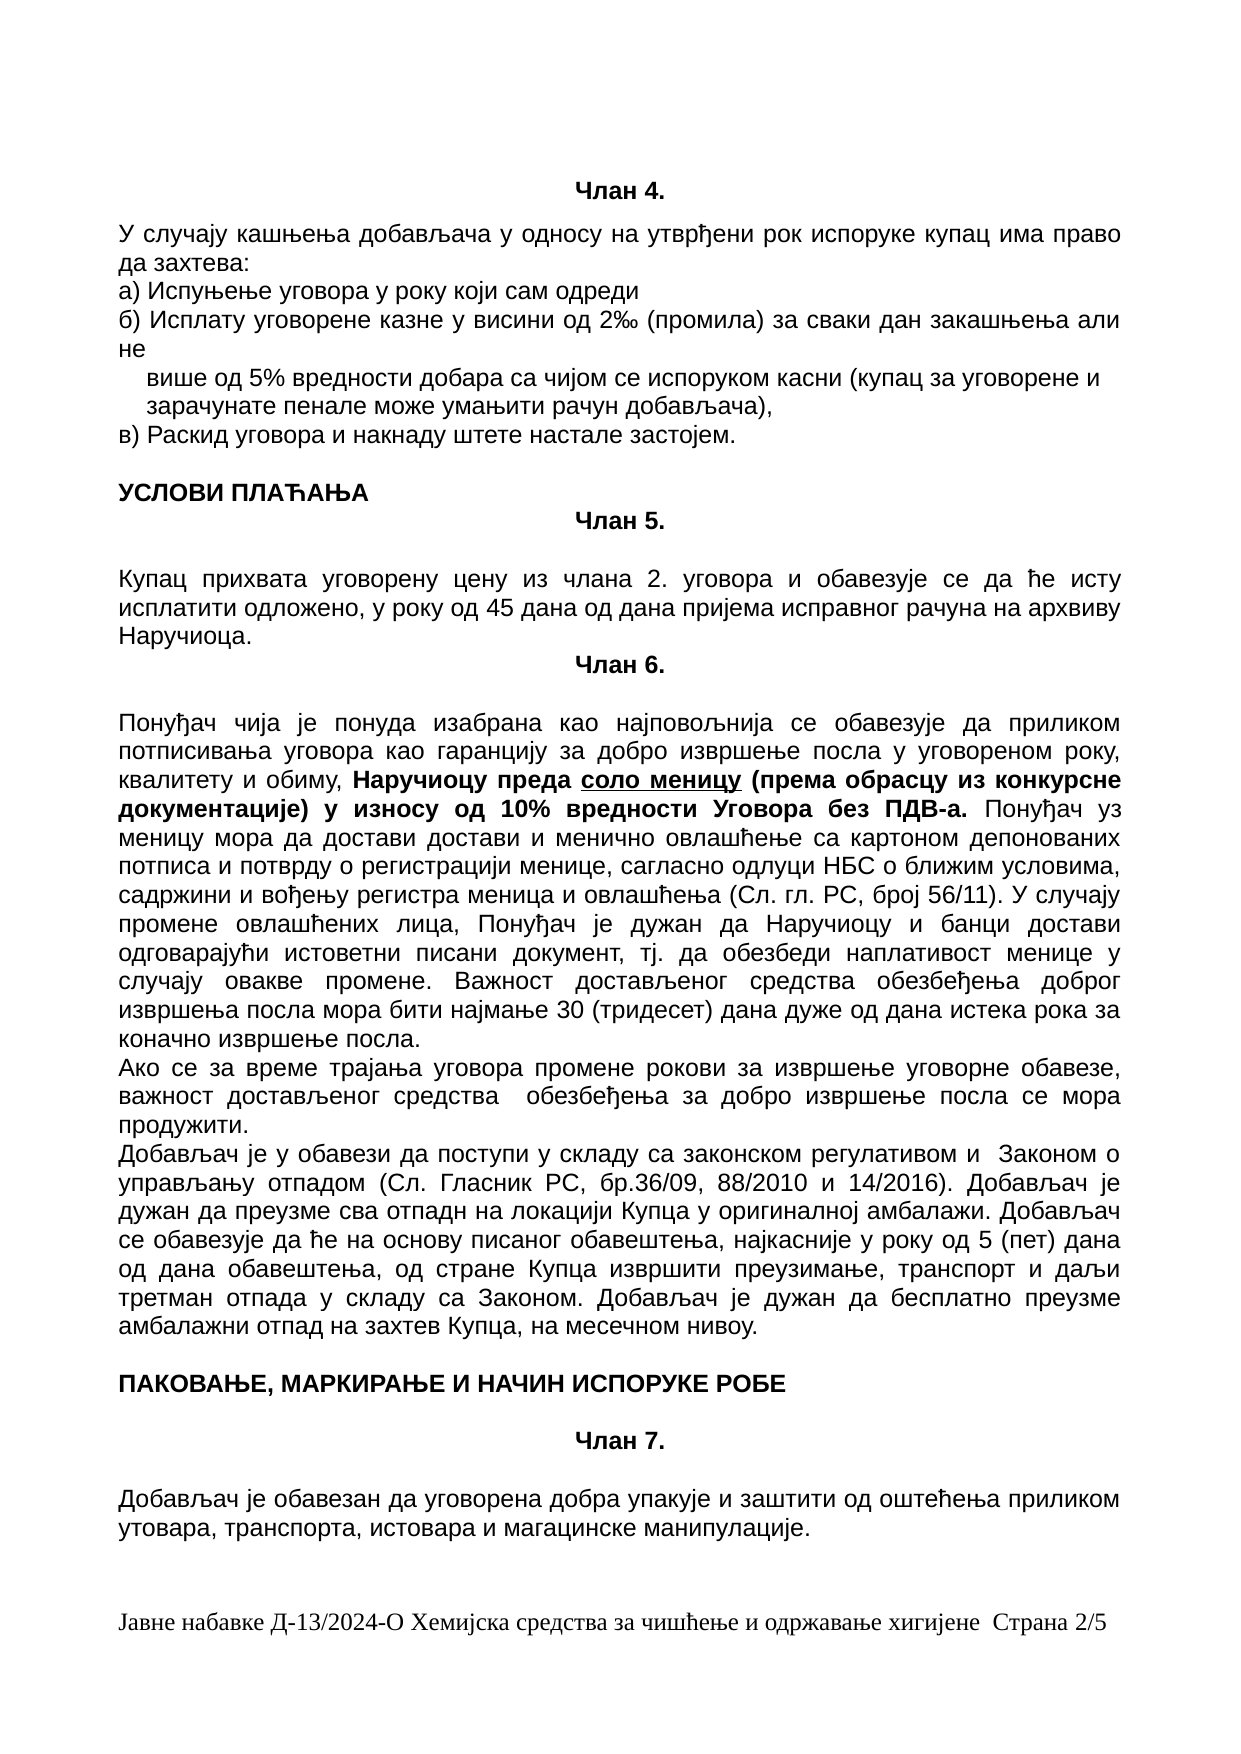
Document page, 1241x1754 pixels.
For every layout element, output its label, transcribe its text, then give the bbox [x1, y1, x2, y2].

text а) Испуњење уговора у року који сам одреди [118, 276, 1122, 305]
text в) Раскид уговора и накнаду штете настале застојем. [118, 420, 1122, 449]
text Члан 5. [118, 506, 1122, 535]
text Понуђач чија је понуда изабрана као најповољнија се обавезује да приликом потписивања уговора као гаранцију за добро извршење посла у уговореном року, квалитету и обиму, Наручиоцу преда соло меницу (према обрасцу из конкурсне документације) у износу од 10% вредности Уговора без ПДВ-а. Понуђач уз меницу мора да достави достави и менично овлашћење са картоном депонованих потписа и потврду о регистрацији менице, сагласно одлуци НБС о ближим условима, садржини и вођењу регистра меница и овлашћења (Сл. гл. РС, број 56/11). У случају промене овлашћених лица, Понуђач је дужан да Наручиоцу и банци достави одговарајући истоветни писани документ, тј. да обезбеди наплативост менице у случају овакве промене. Важност достављеног средства обезбеђења доброг извршења посла мора бити најмање 30 (тридесет) дана дуже од дана истека рока за коначно извршење посла. [118, 707, 1122, 1052]
text Добављач је обавезан да уговорена добра упакује и заштити од оштећења приликом утовара, транспорта, истовара и магацинске манипулације. [118, 1484, 1122, 1541]
text Купац прихвата уговорену цену из члана 2. уговора и обавезује се да ће исту исплатити одлoжено, у року од 45 дана од дана пријема исправног рачуна на архвиву Наручиоца. [118, 564, 1122, 650]
text Ако се за време трајања уговора промене рокови за извршење уговорне обавезе, важност достављенoг средства обезбеђења за добро извршење посла се мора продужити. [118, 1052, 1122, 1139]
text У случају кашњења добављача у односу на утврђени рок испоруке купац има право да захтева: [118, 219, 1122, 276]
text Члан 6. [118, 650, 1122, 679]
text б) Исплату уговорене казне у висини од 2‰ (промила) за сваки дан закашњења али не [118, 305, 1122, 362]
text Члан 7. [118, 1426, 1122, 1455]
text зарачунате пенале може умањити рачун добављача), [118, 391, 1122, 420]
text више од 5% вредности добара са чијом се испоруком касни (купац за уговорене и [118, 362, 1122, 391]
text ПАКОВАЊЕ, МАРКИРАЊЕ И НАЧИН ИСПОРУКЕ РОБЕ [118, 1369, 1122, 1397]
text Члан 4. [118, 176, 1122, 204]
text Дoбављач је у обавези да поступи у складу са законском регулативом и Законом о управљању отпадом (Сл. Гласник РС, бр.36/09, 88/2010 и 14/2016). Добављач је дужан да преузме сва отпадн на локацији Купца у оригиналној амбалажи. Добављач се обавезује да ће на основу писаног обавештења, најкасније у року од 5 (пет) дана од дана обавештења, од стране Купца извршити преузимање, транспорт и даљи третман отпада у складу са Законом. Добављач је дужан да бесплатно преузме амбалажни отпад на захтев Купца, на месечном нивоу. [118, 1139, 1122, 1340]
text УСЛОВИ ПЛАЋАЊА [118, 477, 1122, 506]
